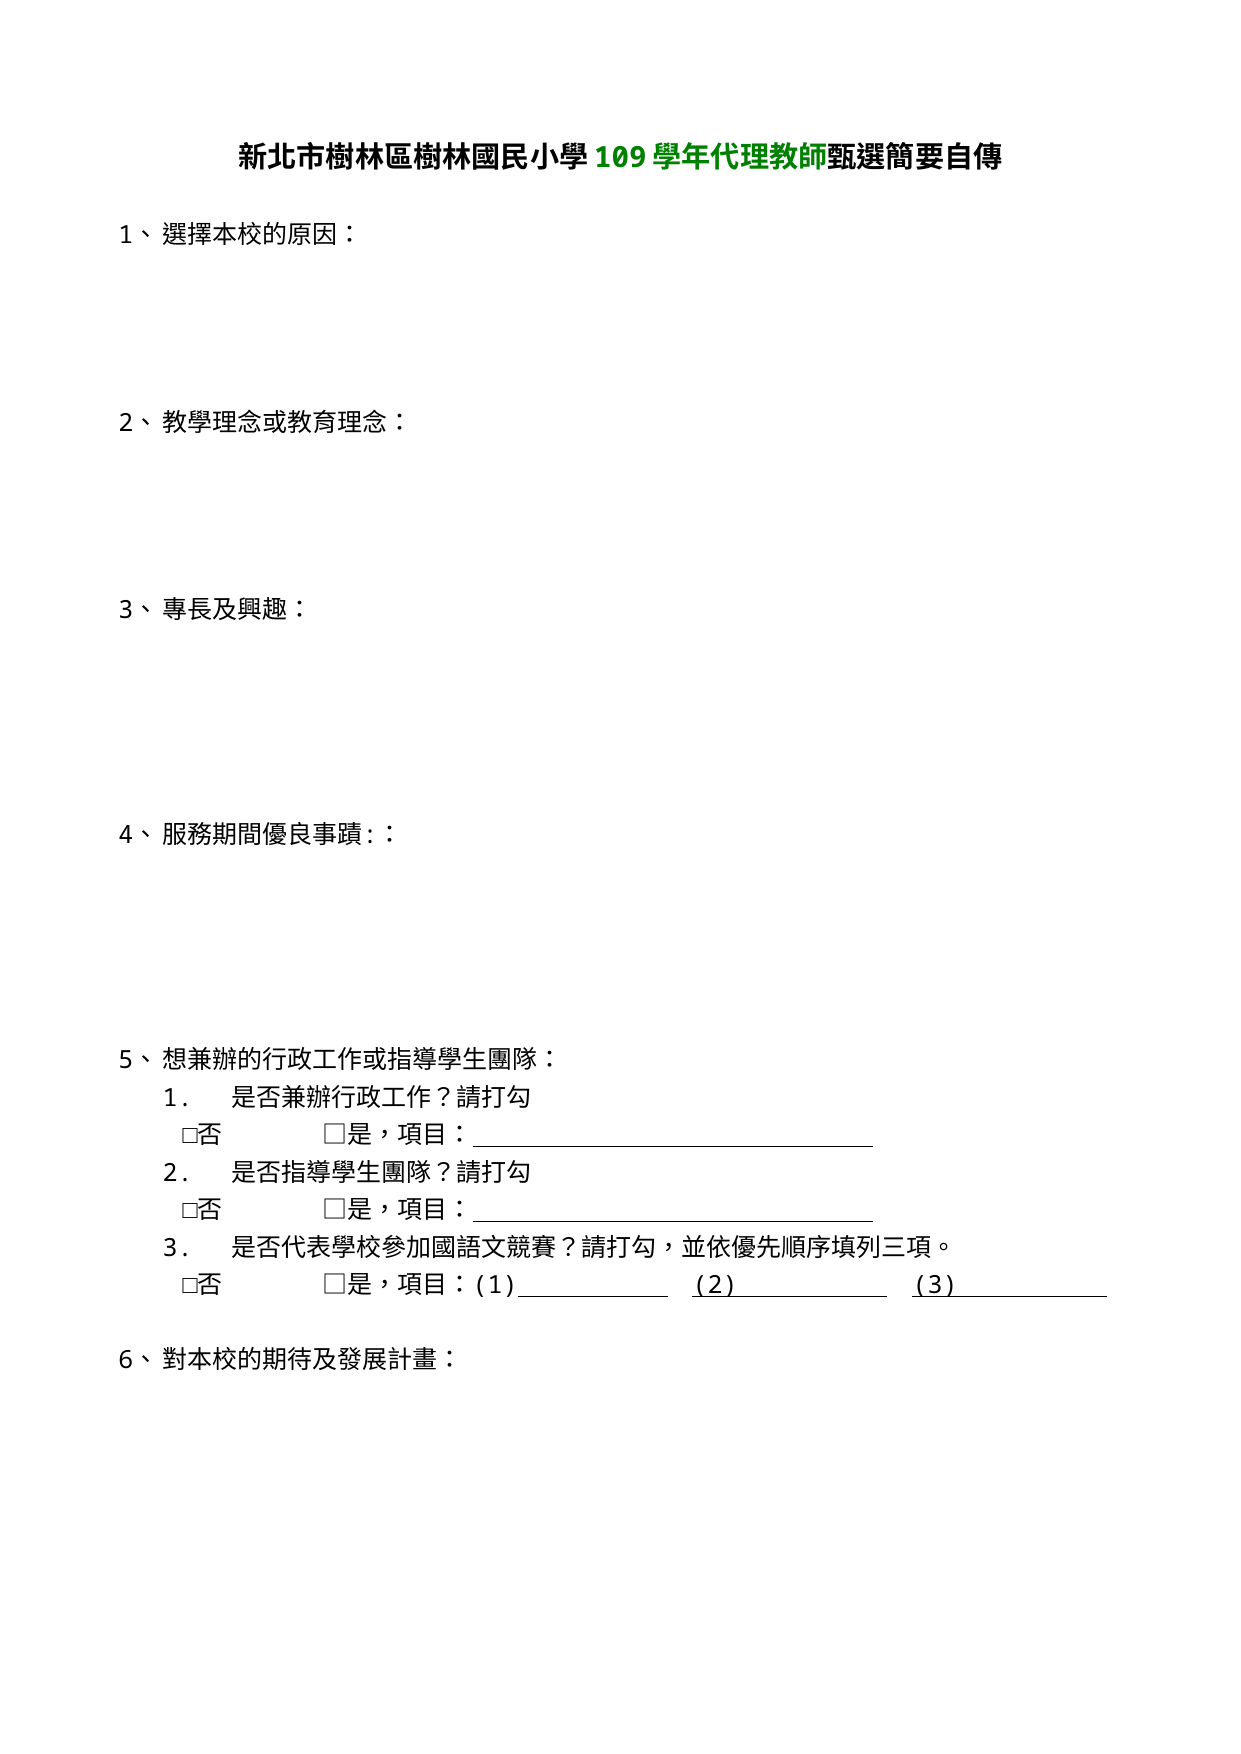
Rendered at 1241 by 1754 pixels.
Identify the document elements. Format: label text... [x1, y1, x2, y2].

list 教學理念或教育理念： [118, 401, 1122, 438]
list 專長及興趣： [118, 588, 1122, 626]
list 服務期間優良事蹟:： [118, 813, 1122, 851]
list 選擇本校的原因： [118, 213, 1122, 251]
list 是否代表學校參加國語文競賽？請打勾，並依優先順序填列三項。 [162, 1226, 1122, 1263]
list 想兼辦的行政工作或指導學生團隊： [118, 1038, 1122, 1076]
text □否 □是，項目： [182, 1113, 1122, 1151]
list 對本校的期待及發展計畫： [118, 1338, 1122, 1376]
list 是否指導學生團隊？請打勾 [162, 1151, 1122, 1188]
text □否 □是，項目：(1) (2) (3) [182, 1263, 1122, 1301]
text 新北市樹林區樹林國民小學109學年代理教師甄選簡要自傳 [118, 133, 1122, 176]
list 是否兼辦行政工作？請打勾 [162, 1076, 1122, 1113]
text □否 □是，項目： [182, 1188, 1122, 1226]
